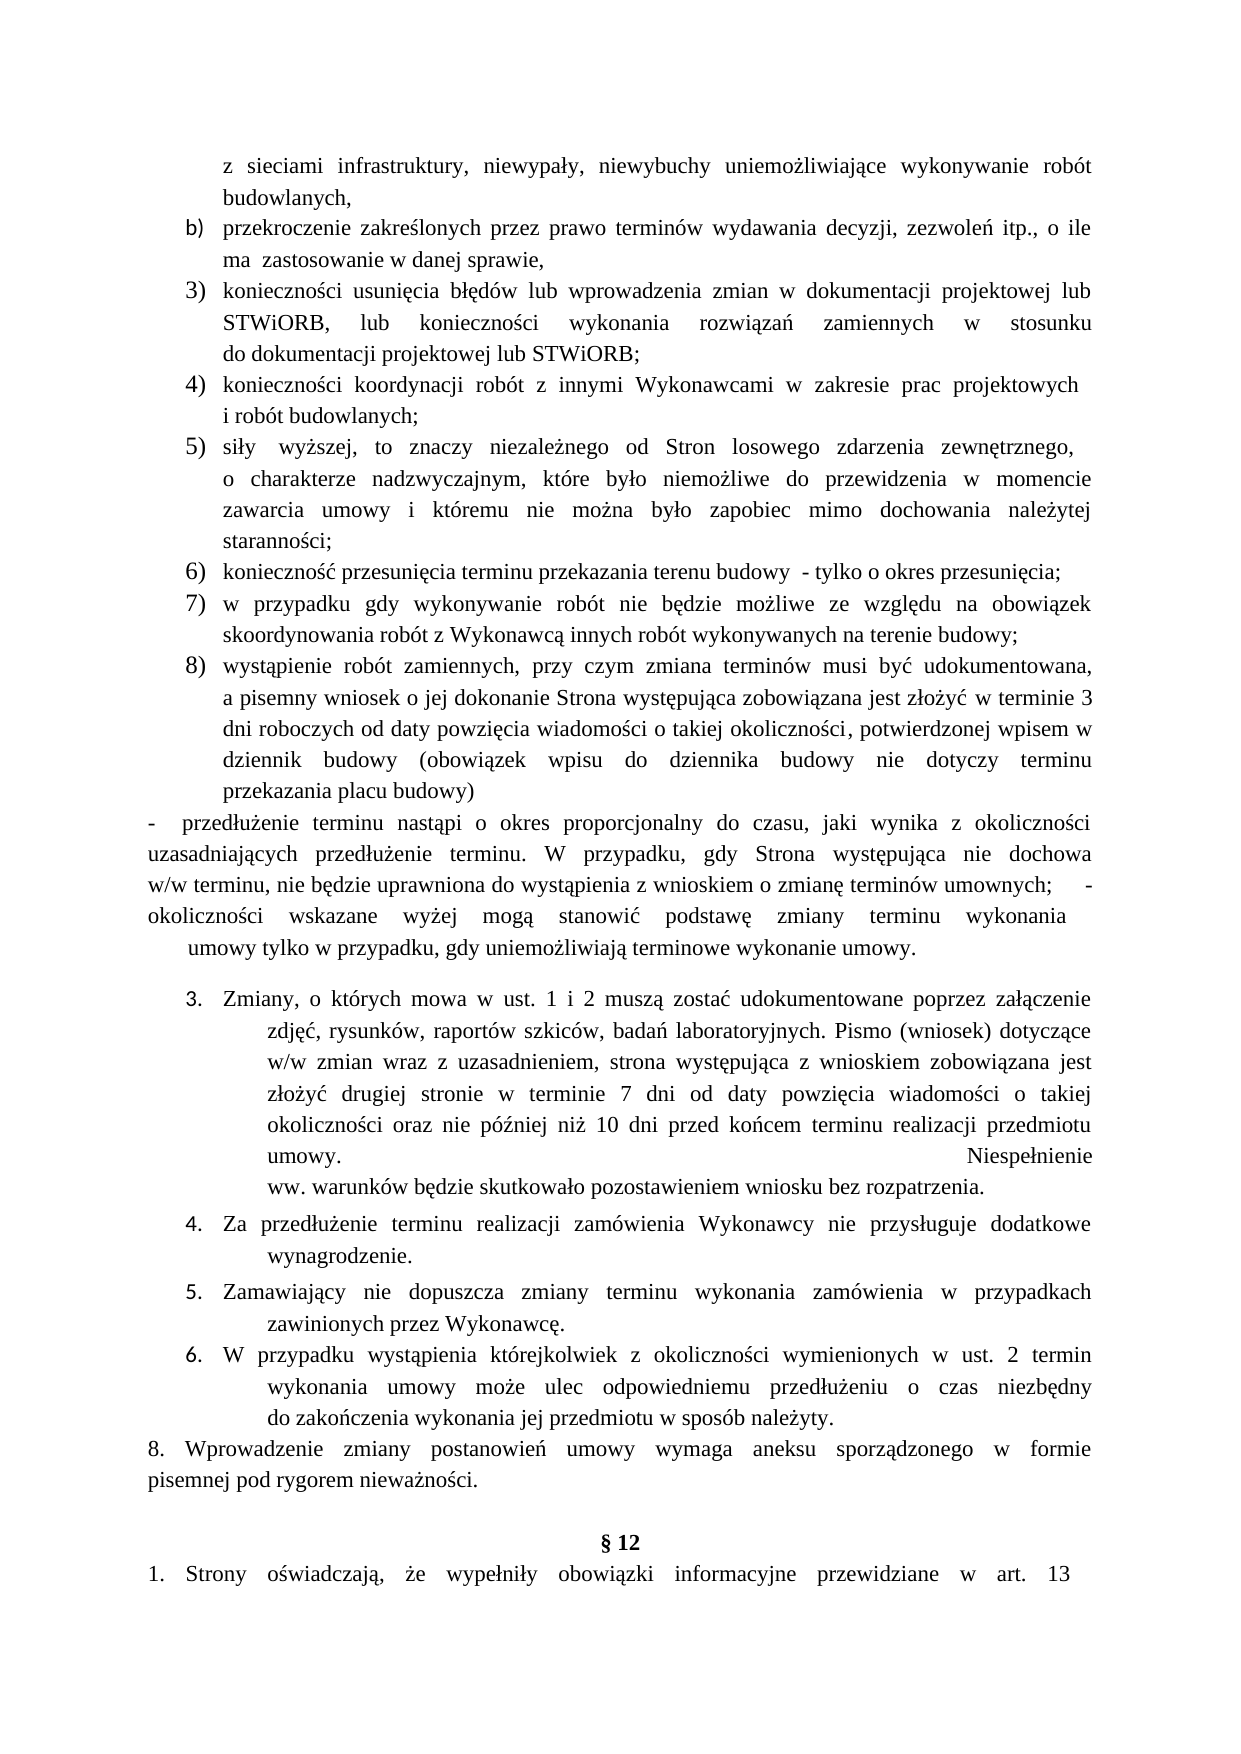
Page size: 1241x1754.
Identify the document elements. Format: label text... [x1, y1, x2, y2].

list konieczności koordynacji robót z innymi Wykonawcami w zakresie prac projektowych i robót budowlanych; [185, 366, 1093, 429]
list W przypadku wystąpienia którejkolwiek z okoliczności wymienionych w ust. 2 termin wykonania umowy może ulec odpowiedniemu przedłużeniu o czas niezbędny do zakończenia wykonania jej przedmiotu w sposób należyty. [185, 1337, 1093, 1430]
list z sieciami infrastruktury, niewypały, niewybuchy uniemożliwiające wykonywanie robót budowlanych, [185, 148, 1093, 210]
list przekroczenie zakreślonych przez prawo terminów wydawania decyzji, zezwoleń itp., o ile ma zastosowanie w danej sprawie, [185, 210, 1093, 273]
list konieczności usunięcia błędów lub wprowadzenia zmian w dokumentacji projektowej lub STWiORB, lub konieczności wykonania rozwiązań zamiennych w stosunku do dokumentacji projektowej lub STWiORB; [185, 273, 1093, 366]
text - przedłużenie terminu nastąpi o okres proporcjonalny do czasu, jaki wynika z okoliczności uzasadniających przedłużenie terminu. W przypadku, gdy Strona występująca nie dochowa w/w terminu, nie będzie uprawniona do wystąpienia z wnioskiem o zmianę terminów umownych; - okoliczności wskazane wyżej mogą stanowić podstawę zmiany terminu wykonania umowy tylko w przypadku, gdy uniemożliwiają terminowe wykonanie umowy. [148, 804, 1093, 960]
list konieczność przesunięcia terminu przekazania terenu budowy - tylko o okres przesunięcia; [185, 554, 1093, 585]
list w przypadku gdy wykonywanie robót nie będzie możliwe ze względu na obowiązek skoordynowania robót z Wykonawcą innych robót wykonywanych na terenie budowy; [185, 585, 1093, 648]
text 1. Strony oświadczają, że wypełniły obowiązki informacyjne przewidziane w art. 13 [148, 1555, 1093, 1587]
list Zamawiający nie dopuszcza zmiany terminu wykonania zamówienia w przypadkach zawinionych przez Wykonawcę. [185, 1274, 1093, 1337]
list Zmiany, o których mowa w ust. 1 i 2 muszą zostać udokumentowane poprzez załączenie zdjęć, rysunków, raportów szkiców, badań laboratoryjnych. Pismo (wniosek) dotyczące w/w zmian wraz z uzasadnieniem, strona występująca z wnioskiem zobowiązana jest złożyć drugiej stronie w terminie 7 dni od daty powzięcia wiadomości o takiej okoliczności oraz nie później niż 10 dni przed końcem terminu realizacji przedmiotu umowy. Niespełnienie ww. warunków będzie skutkowało pozostawieniem wniosku bez rozpatrzenia. [185, 981, 1093, 1200]
text § 12 [148, 1524, 1093, 1555]
list wystąpienie robót zamiennych, przy czym zmiana terminów musi być udokumentowana, a pisemny wniosek o jej dokonanie Strona występująca zobowiązana jest złożyć w terminie 3 dni roboczych od daty powzięcia wiadomości o takiej okoliczności, potwierdzonej wpisem w dziennik budowy (obowiązek wpisu do dziennika budowy nie dotyczy terminu przekazania placu budowy) [185, 648, 1093, 804]
text 8. Wprowadzenie zmiany postanowień umowy wymaga aneksu sporządzonego w formie pisemnej pod rygorem nieważności. [148, 1430, 1093, 1493]
list Za przedłużenie terminu realizacji zamówienia Wykonawcy nie przysługuje dodatkowe wynagrodzenie. [185, 1206, 1093, 1268]
list siły wyższej, to znaczy niezależnego od Stron losowego zdarzenia zewnętrznego, o charakterze nadzwyczajnym, które było niemożliwe do przewidzenia w momencie zawarcia umowy i któremu nie można było zapobiec mimo dochowania należytej staranności; [185, 429, 1093, 554]
